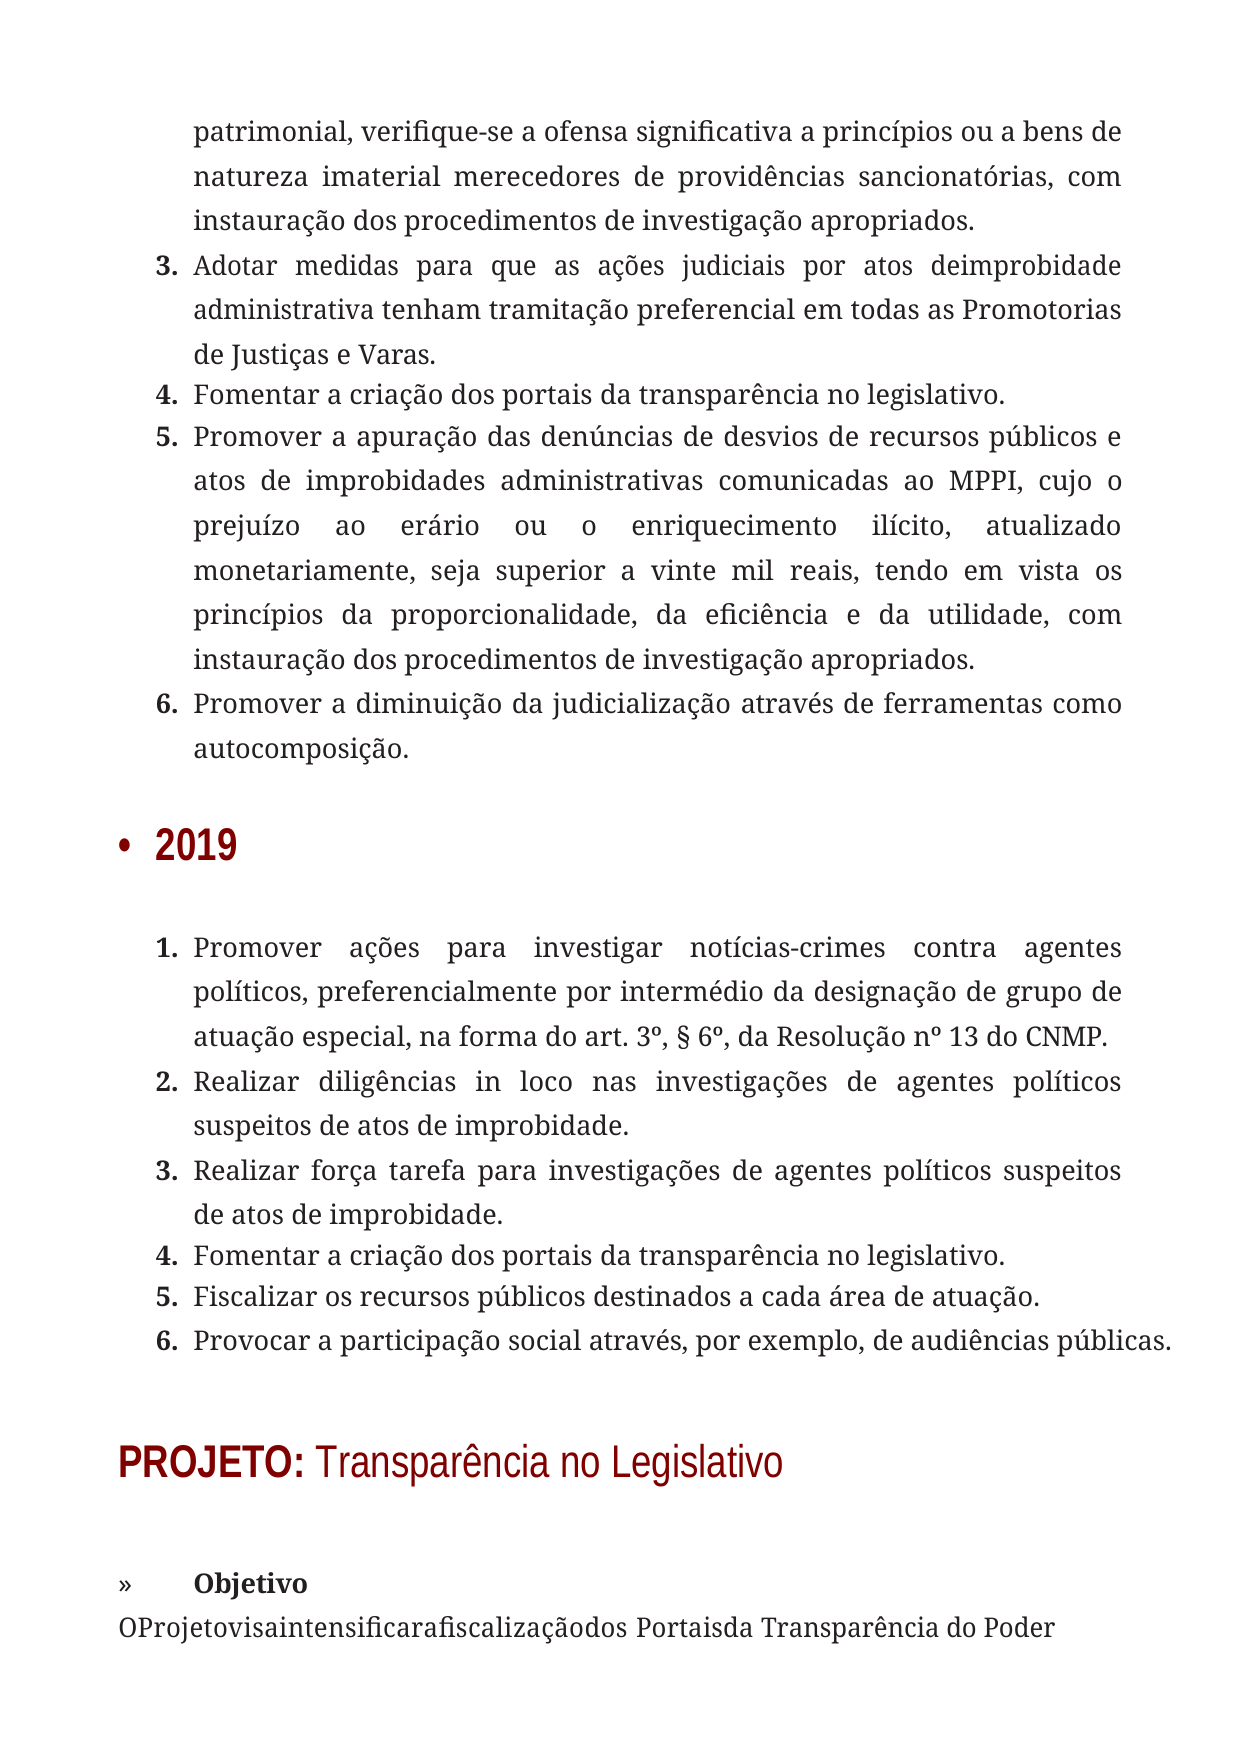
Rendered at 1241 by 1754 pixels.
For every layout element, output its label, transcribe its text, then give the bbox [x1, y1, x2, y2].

list Realizar força tarefa para investigações de agentes políticos suspeitos de atos de improbidade. [156, 1151, 1122, 1233]
text » Objetivo OProjetovisaintensificarafiscalizaçãodos Portaisda Transparência do Poder [118, 1564, 1123, 1646]
list 2019 [118, 818, 1240, 870]
list Provocar a participação social através, por exemplo, de audiências públicas. [156, 1321, 1240, 1358]
text PROJETO: Transparência no Legislativo [118, 1434, 1240, 1487]
list Fomentar a criação dos portais da transparência no legislativo. [156, 380, 1240, 411]
text patrimonial, verifique-se a ofensa significativa a princípios ou a bens de natureza imaterial merecedores de providências sancionatórias, com instauração dos procedimentos de investigação apropriados. [193, 112, 1123, 238]
list Promover ações para investigar notícias-crimes contra agentes políticos, preferencialmente por intermédio da designação de grupo de atuação especial, na forma do art. 3º, § 6º, da Resolução nº 13 do CNMP. [156, 928, 1122, 1054]
list Fiscalizar os recursos públicos destinados a cada área de atuação. [156, 1278, 1240, 1314]
list Promover a diminuição da judicialização através de ferramentas como autocomposição. [156, 685, 1122, 766]
list Fomentar a criação dos portais da transparência no legislativo. [156, 1240, 1240, 1271]
list Promover a apuração das denúncias de desvios de recursos públicos e atos de improbidades administrativas comunicadas ao MPPI, cujo o prejuízo ao erário ou o enriquecimento ilícito, atualizado monetariamente, seja superior a vinte mil reais, tendo em vista os princípios da proporcionalidade, da eficiência e da utilidade, com instauração dos procedimentos de investigação apropriados. [156, 417, 1123, 677]
list Realizar diligências in loco nas investigações de agentes políticos suspeitos de atos de improbidade. [156, 1062, 1122, 1143]
list Adotar medidas para que as ações judiciais por atos deimprobidade administrativa tenham tramitação preferencial em todas as Promotorias de Justiças e Varas. [156, 246, 1122, 372]
